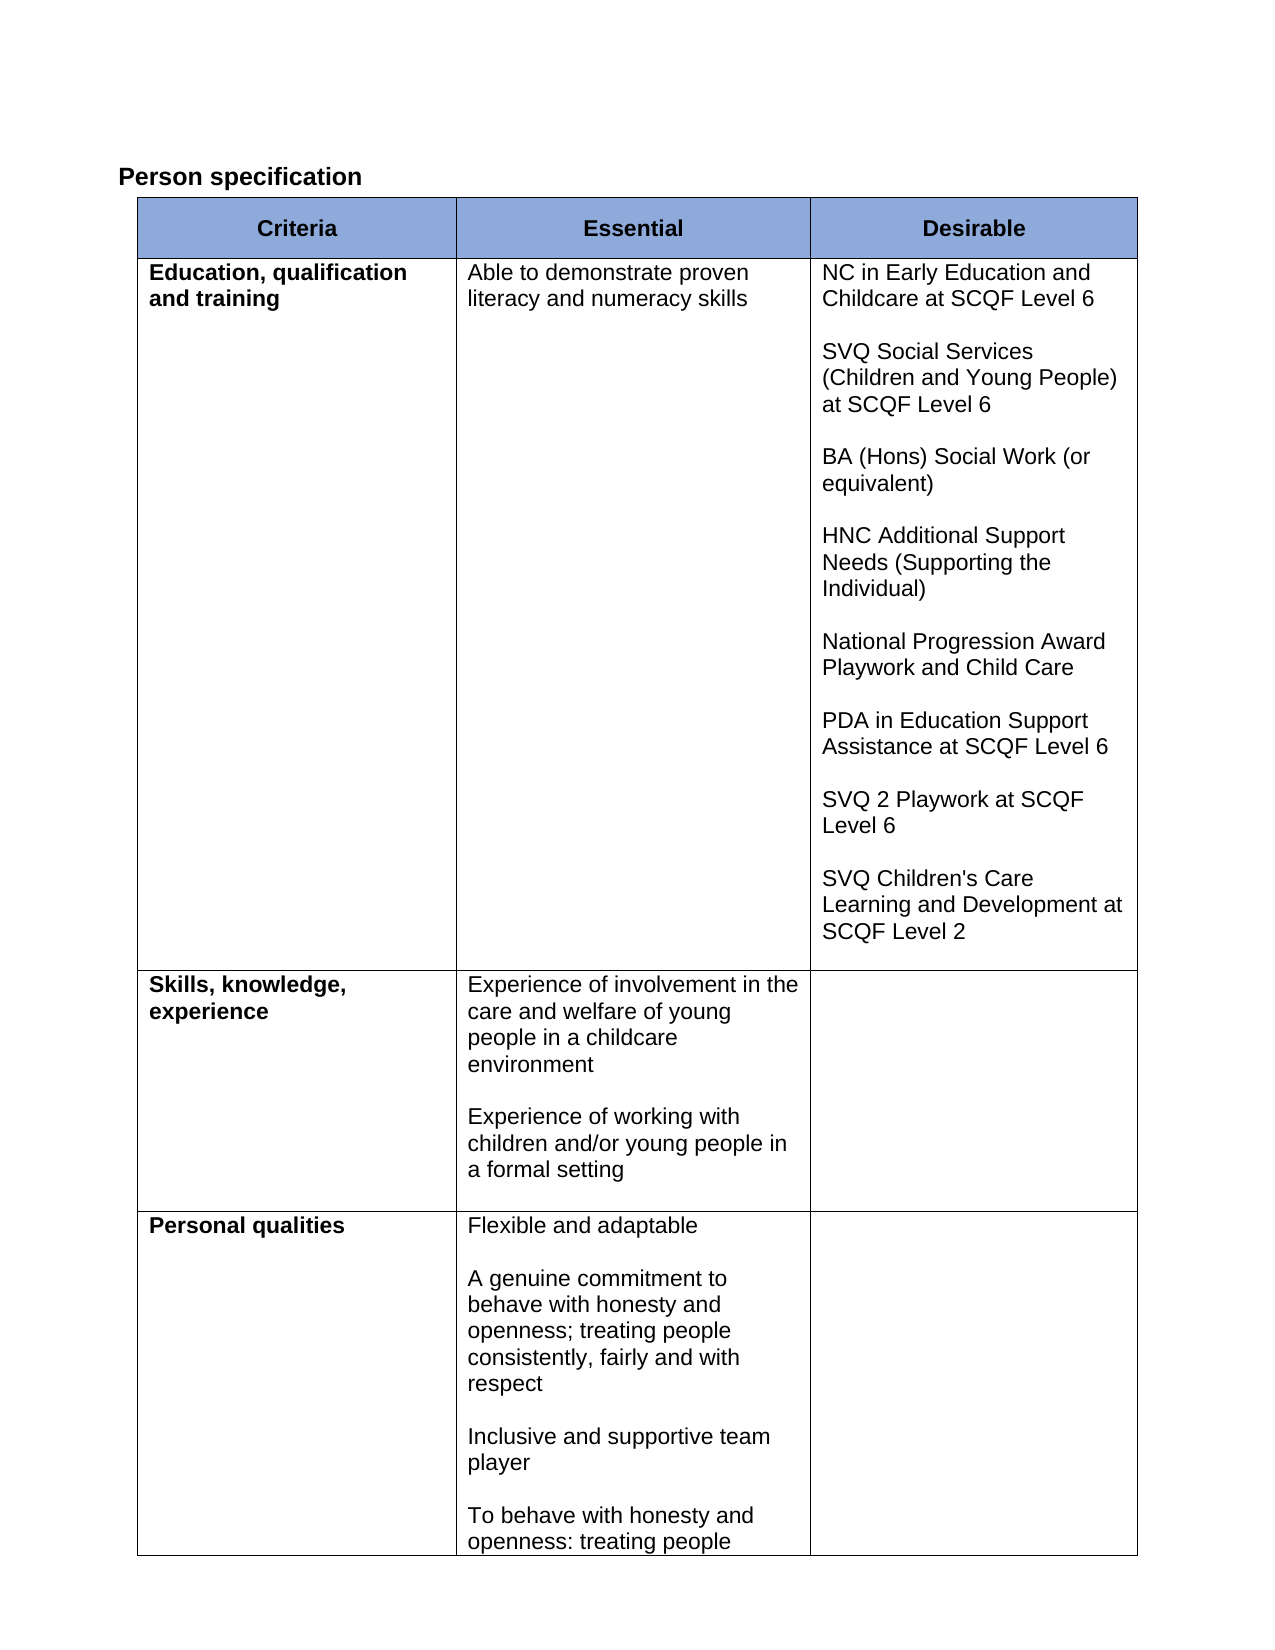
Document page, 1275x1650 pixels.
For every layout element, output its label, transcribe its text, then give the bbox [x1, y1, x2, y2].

table_cell Education, qualification and training [138, 259, 456, 970]
table_cell NC in Early Education and Childcare at SCQF Level 6 SVQ Social Services (Children and Young People) at SCQF Level 6 BA (Hons) Social Work (or equivalent) HNC Additional Support Needs (Supporting the Individual) National Progression Award Playwork and Child Care PDA in Education Support Assistance at SCQF Level 6 SVQ 2 Playwork at SCQF Level 6 SVQ Children's Care Learning and Development at SCQF Level 2 [811, 259, 1137, 970]
subtitle Person specification [118, 162, 1157, 190]
table_cell Personal qualities [138, 1212, 456, 1555]
table_header Essential [457, 198, 810, 258]
table_cell [811, 1212, 1137, 1555]
table_cell Experience of involvement in the care and welfare of young people in a childcare environment Experience of working with children and/or young people in a formal setting [457, 971, 810, 1211]
table_cell Skills, knowledge, experience [138, 971, 456, 1211]
table_cell [811, 971, 1137, 1211]
table_header Criteria [138, 198, 456, 258]
table_header Desirable [811, 198, 1137, 258]
table_cell Able to demonstrate proven literacy and numeracy skills [457, 259, 810, 970]
table_cell Flexible and adaptable A genuine commitment to behave with honesty and openness; treating people consistently, fairly and with respect Inclusive and supportive team player To behave with honesty and openness: treating people [457, 1212, 810, 1555]
